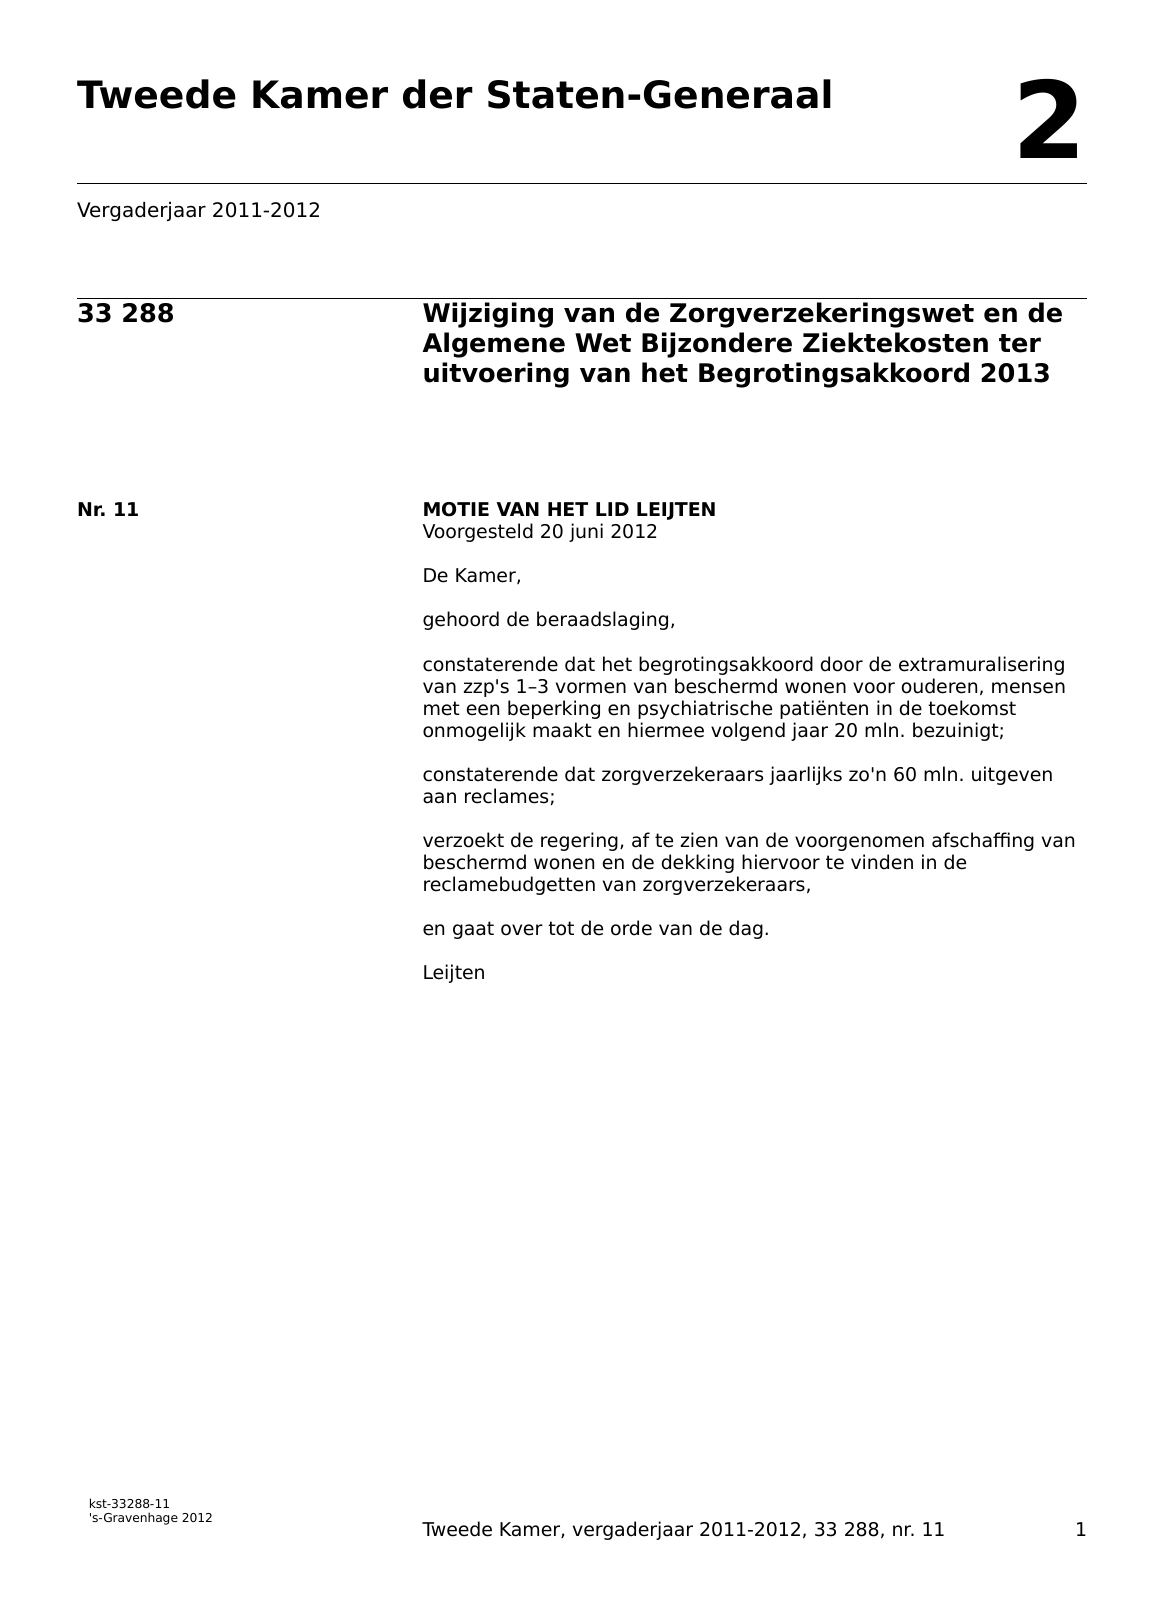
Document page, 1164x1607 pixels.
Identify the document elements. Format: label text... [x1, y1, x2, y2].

table_cell Vergaderjaar 2011-2012 [77, 184, 1087, 298]
text 's-Gravenhage 2012 [88, 1511, 323, 1525]
subtitle Nr. 11 MOTIE VAN HET LID LEIJTEN [77, 499, 1087, 521]
text Leijten [422, 962, 1087, 984]
subtitle 33 288 Wijziging van de Zorgverzekeringswet en de Algemene Wet Bijzondere Ziektekosten ter uitvoering van het Begrotingsakkoord 2013 [77, 299, 1087, 388]
text constaterende dat het begrotingsakkoord door de extramuralisering van zzp's 1–3 vormen van beschermd wonen voor ouderen, mensen met een beperking en psychiatrische patiënten in de toekomst onmogelijk maakt en hiermee volgend jaar 20 mln. bezuinigt; [422, 653, 1087, 741]
text Voorgesteld 20 juni 2012 [422, 521, 1087, 543]
text constaterende dat zorgverzekeraars jaarlijks zo'n 60 mln. uitgeven aan reclames; [422, 764, 1087, 808]
table_header 2 [886, 59, 1087, 183]
table_header Tweede Kamer der Staten-Generaal [77, 59, 886, 183]
text gehoord de beraadslaging, [422, 609, 1087, 631]
text en gaat over tot de orde van de dag. [422, 918, 1087, 940]
text verzoekt de regering, af te zien van de voorgenomen afschaffing van beschermd wonen en de dekking hiervoor te vinden in de reclamebudgetten van zorgverzekeraars, [422, 830, 1087, 896]
text De Kamer, [422, 565, 1087, 587]
text kst-33288-11 [88, 1497, 323, 1511]
